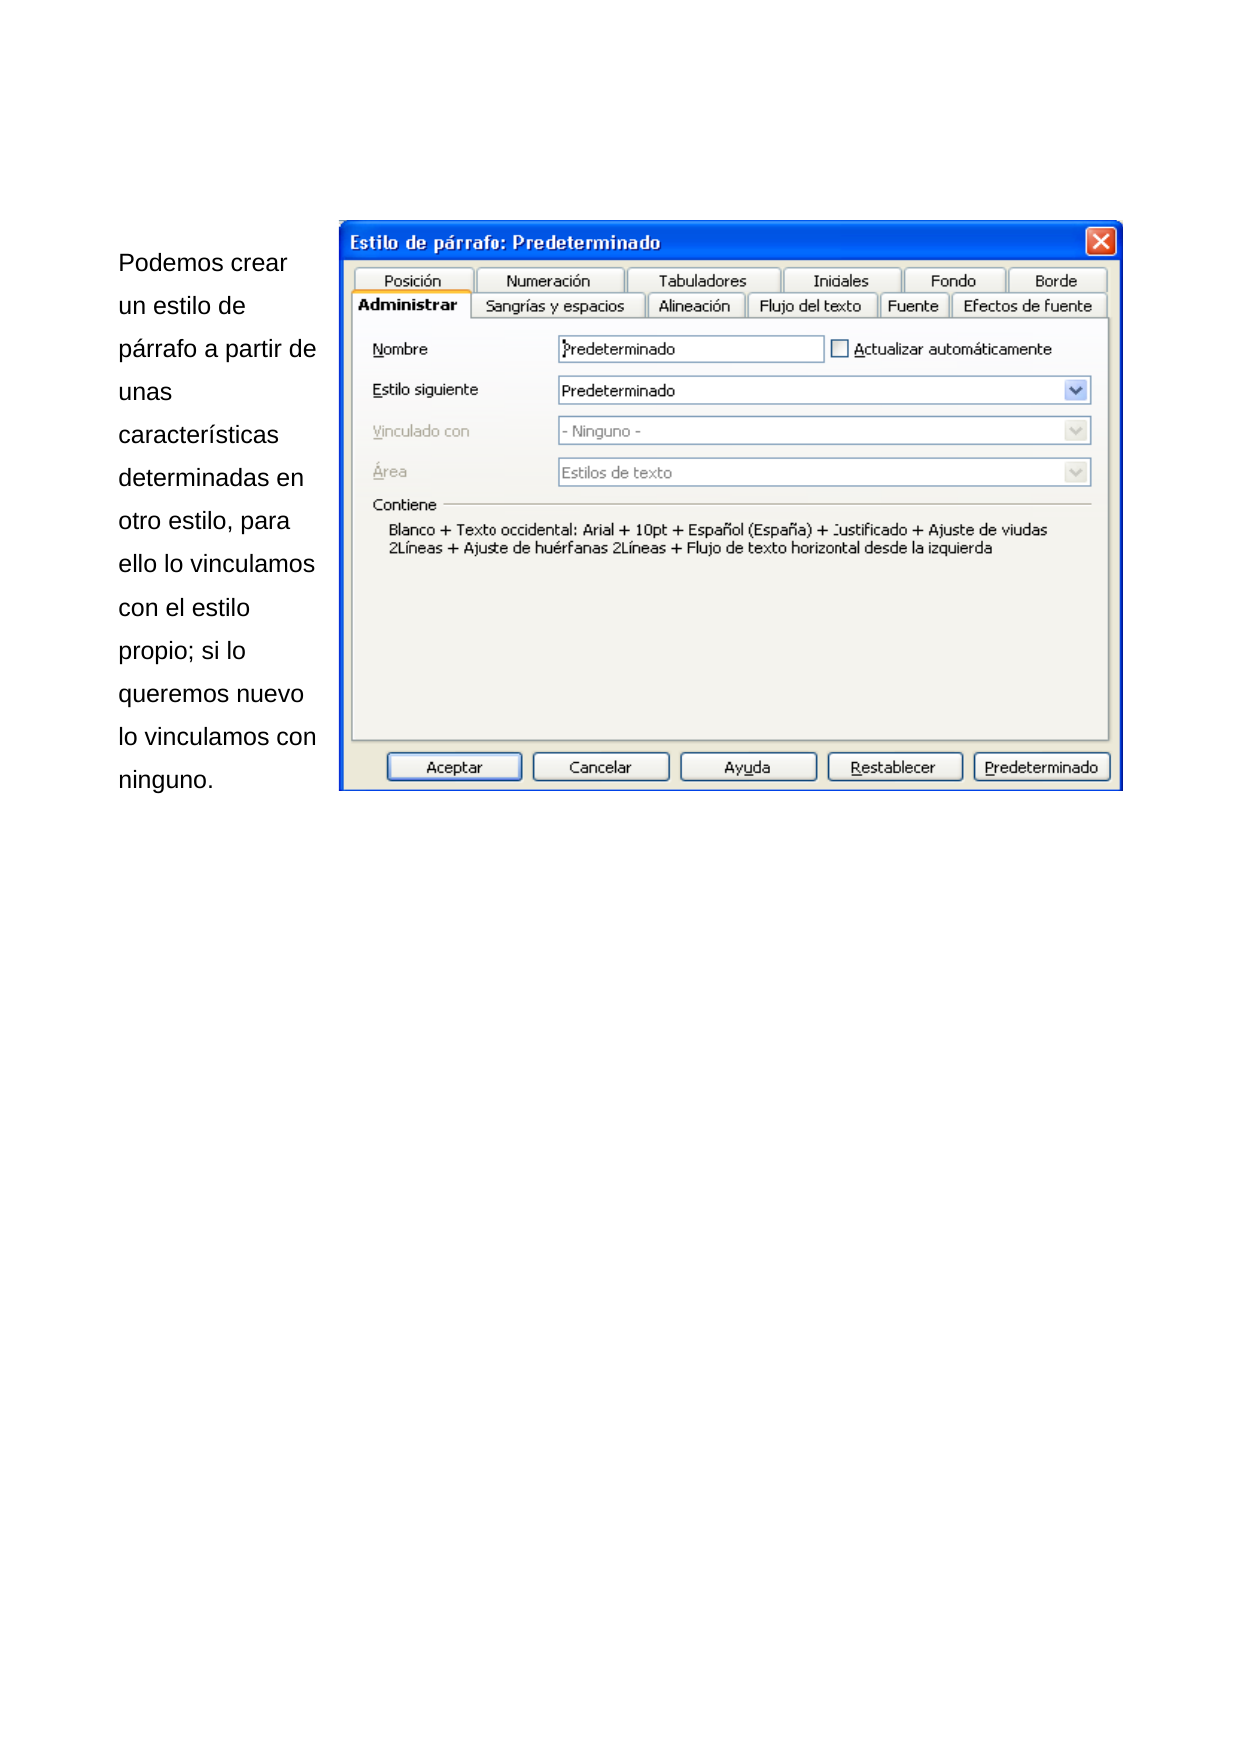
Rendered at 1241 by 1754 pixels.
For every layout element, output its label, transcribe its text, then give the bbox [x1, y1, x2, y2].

text Podemos crear un estilo de párrafo a partir de unas características determinadas en otro estilo, para ello lo vinculamos con el estilo propio; si lo queremos nuevo lo vinculamos con ninguno. [118, 247, 1104, 794]
